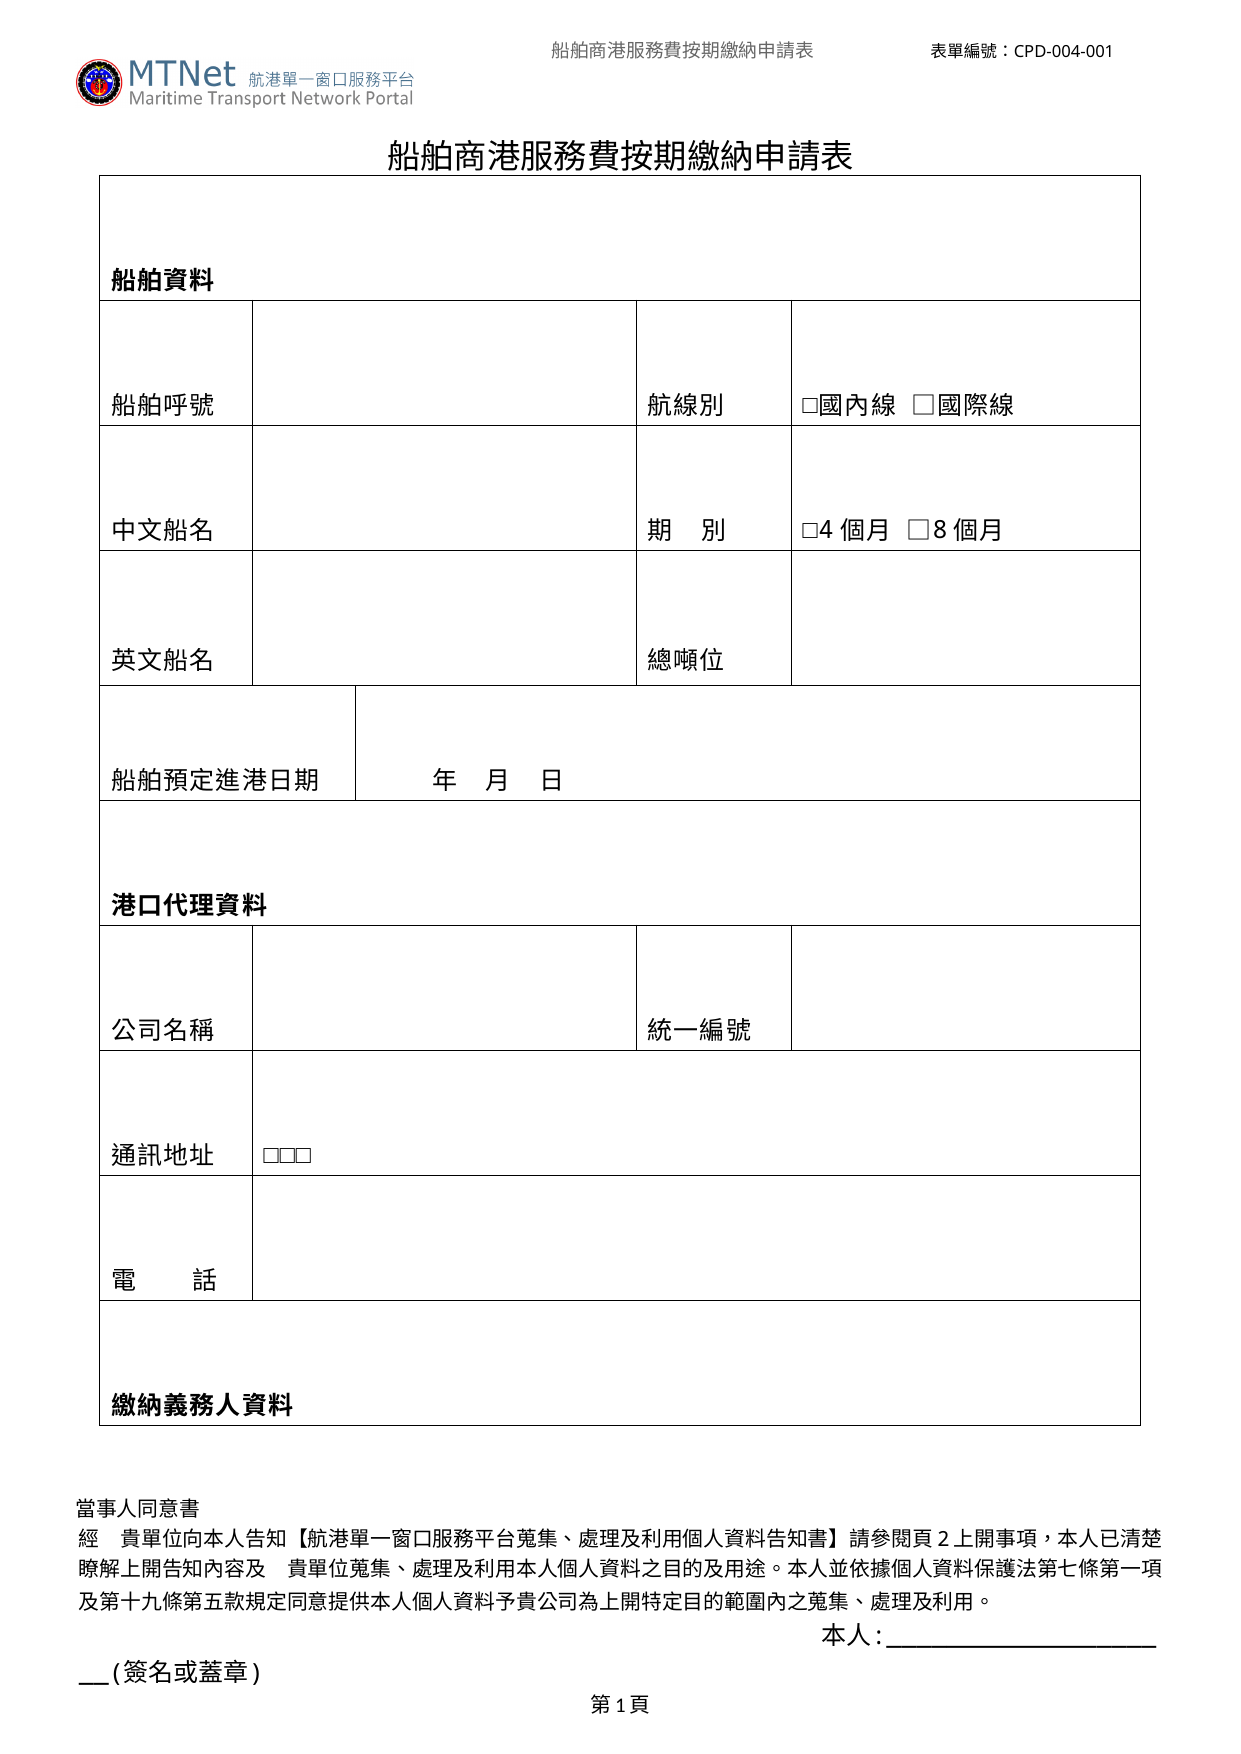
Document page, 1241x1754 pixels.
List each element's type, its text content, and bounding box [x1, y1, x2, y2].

table_cell [253, 551, 636, 685]
table_cell □4個月 □8個月 [792, 426, 1140, 549]
table_cell 年 月 日 [356, 686, 1140, 799]
table_cell 公司名稱 [100, 926, 252, 1049]
table_cell □□□ [253, 1051, 1140, 1174]
table_cell 港口代理資料 [100, 801, 1140, 924]
table_cell 期 別 [637, 426, 791, 549]
table_cell [253, 1176, 1140, 1299]
table_cell [792, 551, 1140, 685]
table_cell [792, 926, 1140, 1049]
table_cell 總噸位 [637, 551, 791, 685]
table_cell 船舶呼號 [100, 301, 252, 424]
table_cell 統一編號 [637, 926, 791, 1049]
table_cell 繳納義務人資料 [100, 1301, 1140, 1424]
table_cell [253, 926, 636, 1049]
table_cell 英文船名 [100, 551, 252, 685]
table_cell [253, 301, 636, 424]
table_cell 中文船名 [100, 426, 252, 549]
table_header 船舶資料 [100, 176, 1140, 299]
table_cell □國內線 □國際線 [792, 301, 1140, 424]
table_cell 通訊地址 [100, 1051, 252, 1174]
table_cell 航線別 [637, 301, 791, 424]
table_cell [253, 426, 636, 549]
table_cell 電 話 [100, 1176, 252, 1299]
table_cell 船舶預定進港日期 [100, 686, 355, 799]
text 船舶商港服務費按期繳納申請表 [75, 112, 1165, 174]
